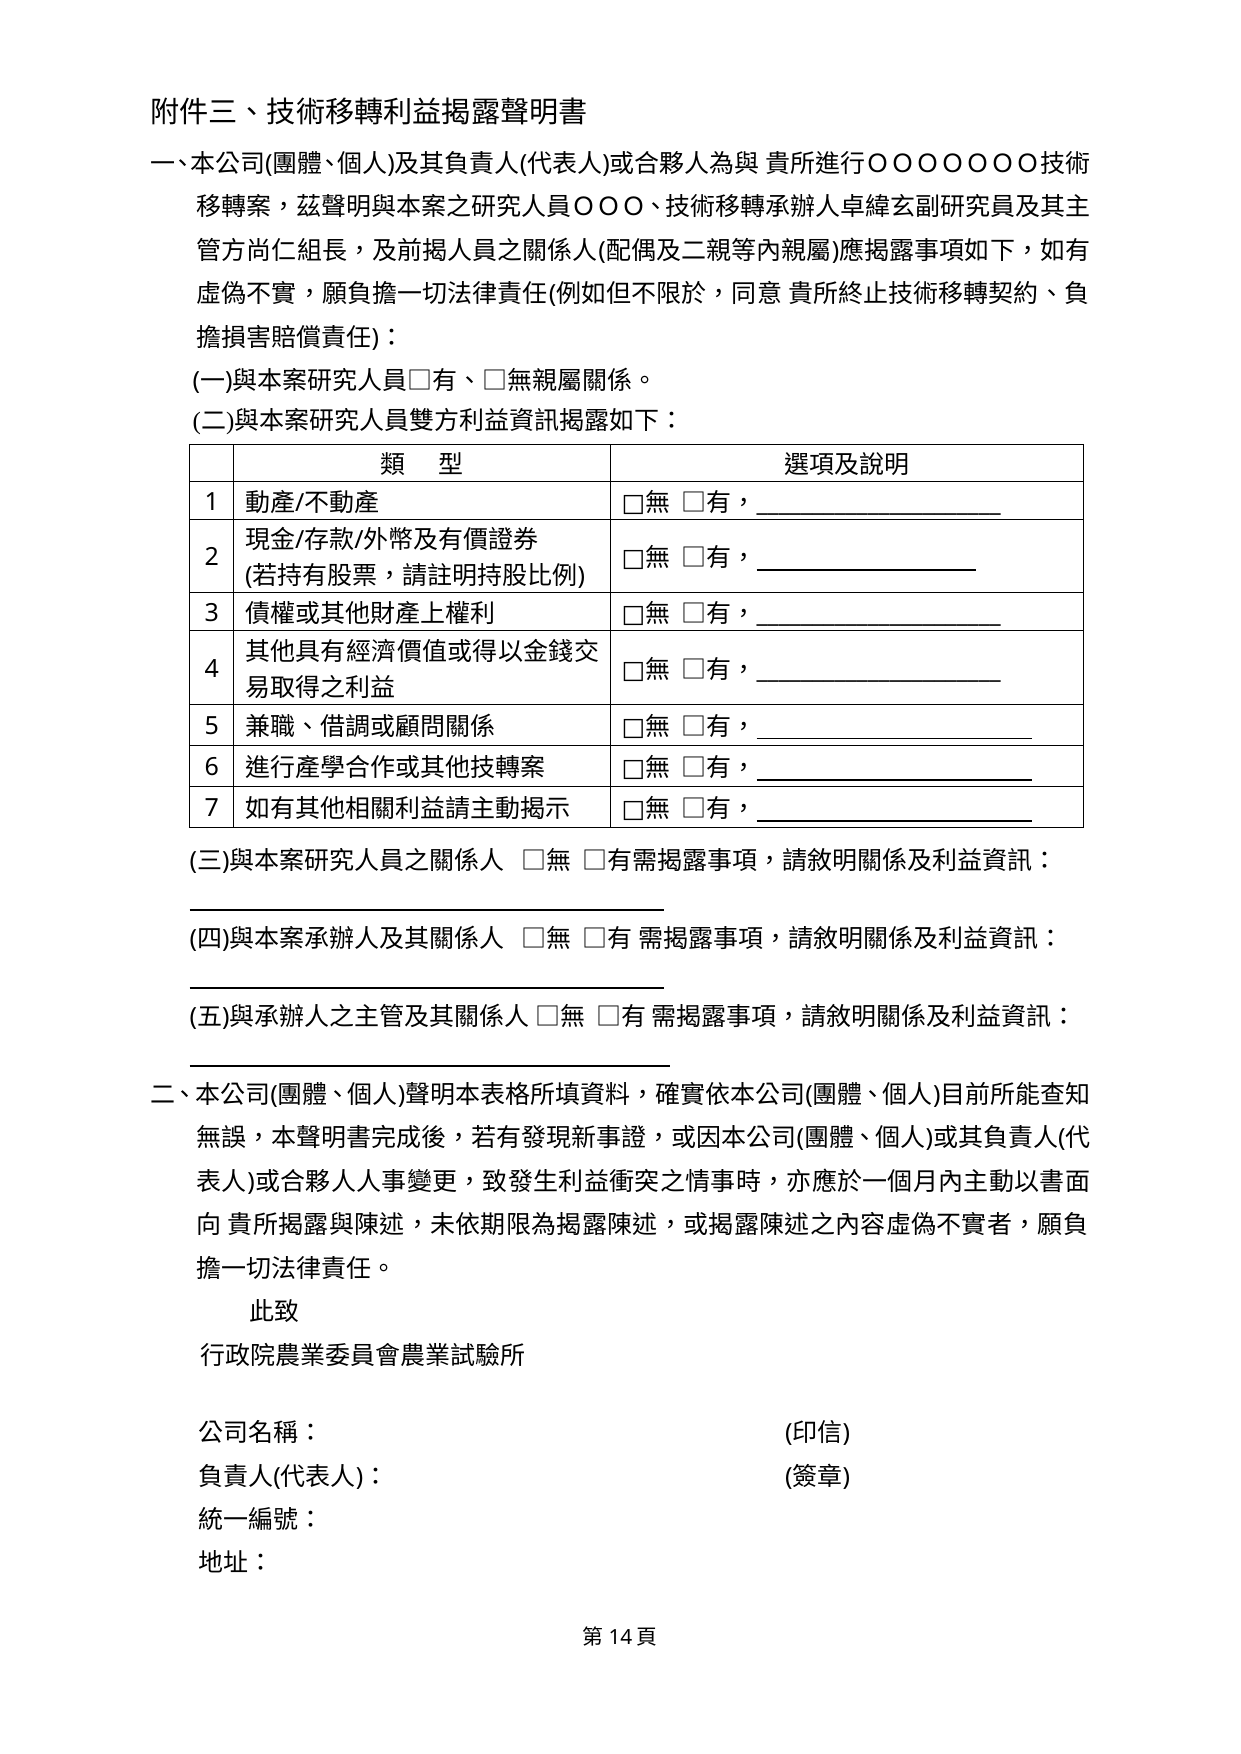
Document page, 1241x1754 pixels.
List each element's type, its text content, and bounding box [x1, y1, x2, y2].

table_cell 5 [190, 705, 233, 745]
text 負責人(代表人)： (簽章) [150, 1456, 1090, 1492]
table_cell 4 [190, 631, 233, 704]
table_cell 進行產學合作或其他技轉案 [234, 746, 610, 786]
table_cell □無 □有， [611, 705, 1083, 745]
text (二)與本案研究人員雙方利益資訊揭露如下： [192, 400, 1090, 437]
table_cell □無 □有， [611, 746, 1083, 786]
table_cell 如有其他相關利益請主動揭示 [234, 787, 610, 827]
text (一)與本案研究人員□有、□無親屬關係。 [192, 361, 1090, 397]
table_header 類 型 [234, 445, 610, 481]
table_cell 現金/存款/外幣及有價證券 (若持有股票，請註明持股比例) [234, 520, 610, 592]
text (五)與承辦人之主管及其關係人 □無 □有 需揭露事項，請敘明關係及利益資訊： [189, 997, 1090, 1033]
table_cell 債權或其他財產上權利 [234, 593, 610, 630]
table_cell 2 [190, 520, 233, 592]
table_cell 6 [190, 746, 233, 786]
table_cell 其他具有經濟價值或得以金錢交易取得之利益 [234, 631, 610, 704]
table_header 選項及說明 [611, 445, 1083, 481]
table_cell 3 [190, 593, 233, 630]
text 此致 [150, 1292, 1090, 1328]
text 統一編號： [150, 1499, 1090, 1536]
table_cell □無 □有，______________________ [611, 482, 1083, 518]
text 二、本公司(團體、個人)聲明本表格所填資料，確實依本公司(團體、個人)目前所能查知無誤，本聲明書完成後，若有發現新事證，或因本公司(團體、個人)或其負責人(代表人)或合夥人人事變更，致發生利益衝突之情事時，亦應於一個月內主動以書面向 貴所揭露與陳述，未依期限為揭露陳述，或揭露陳述之內容虛偽不實者，願負擔一切法律責任。 [150, 1074, 1090, 1284]
text 附件三、技術移轉利益揭露聲明書 [150, 89, 1090, 131]
table_cell 1 [190, 482, 233, 518]
table_cell 兼職、借調或顧問關係 [234, 705, 610, 745]
text 公司名稱： (印信) [150, 1413, 1090, 1449]
table_cell □無 □有， [611, 520, 1083, 592]
text 行政院農業委員會農業試驗所 [150, 1335, 1090, 1371]
text (三)與本案研究人員之關係人 □無 □有需揭露事項，請敘明關係及利益資訊： [189, 841, 1090, 877]
table_cell 7 [190, 787, 233, 827]
table_cell 動產/不動產 [234, 482, 610, 518]
table_cell □無 □有， [611, 787, 1083, 827]
text 地址： [150, 1543, 1090, 1579]
table_header [190, 445, 233, 481]
text (四)與本案承辦人及其關係人 □無 □有 需揭露事項，請敘明關係及利益資訊： [189, 919, 1090, 955]
text 一、本公司(團體、個人)及其負責人(代表人)或合夥人為與 貴所進行ＯＯＯＯＯＯＯ技術移轉案，茲聲明與本案之研究人員ＯＯＯ、技術移轉承辦人卓緯玄副研究員及其主管方尚仁組長，及前揭人員之關係人(配偶及二親等內親屬)應揭露事項如下，如有虛偽不實，願負擔一切法律責任(例如但不限於，同意 貴所終止技術移轉契約、負擔損害賠償責任)： [150, 143, 1090, 353]
table_cell □無 □有，______________________ [611, 631, 1083, 704]
table_cell □無 □有，______________________ [611, 593, 1083, 630]
